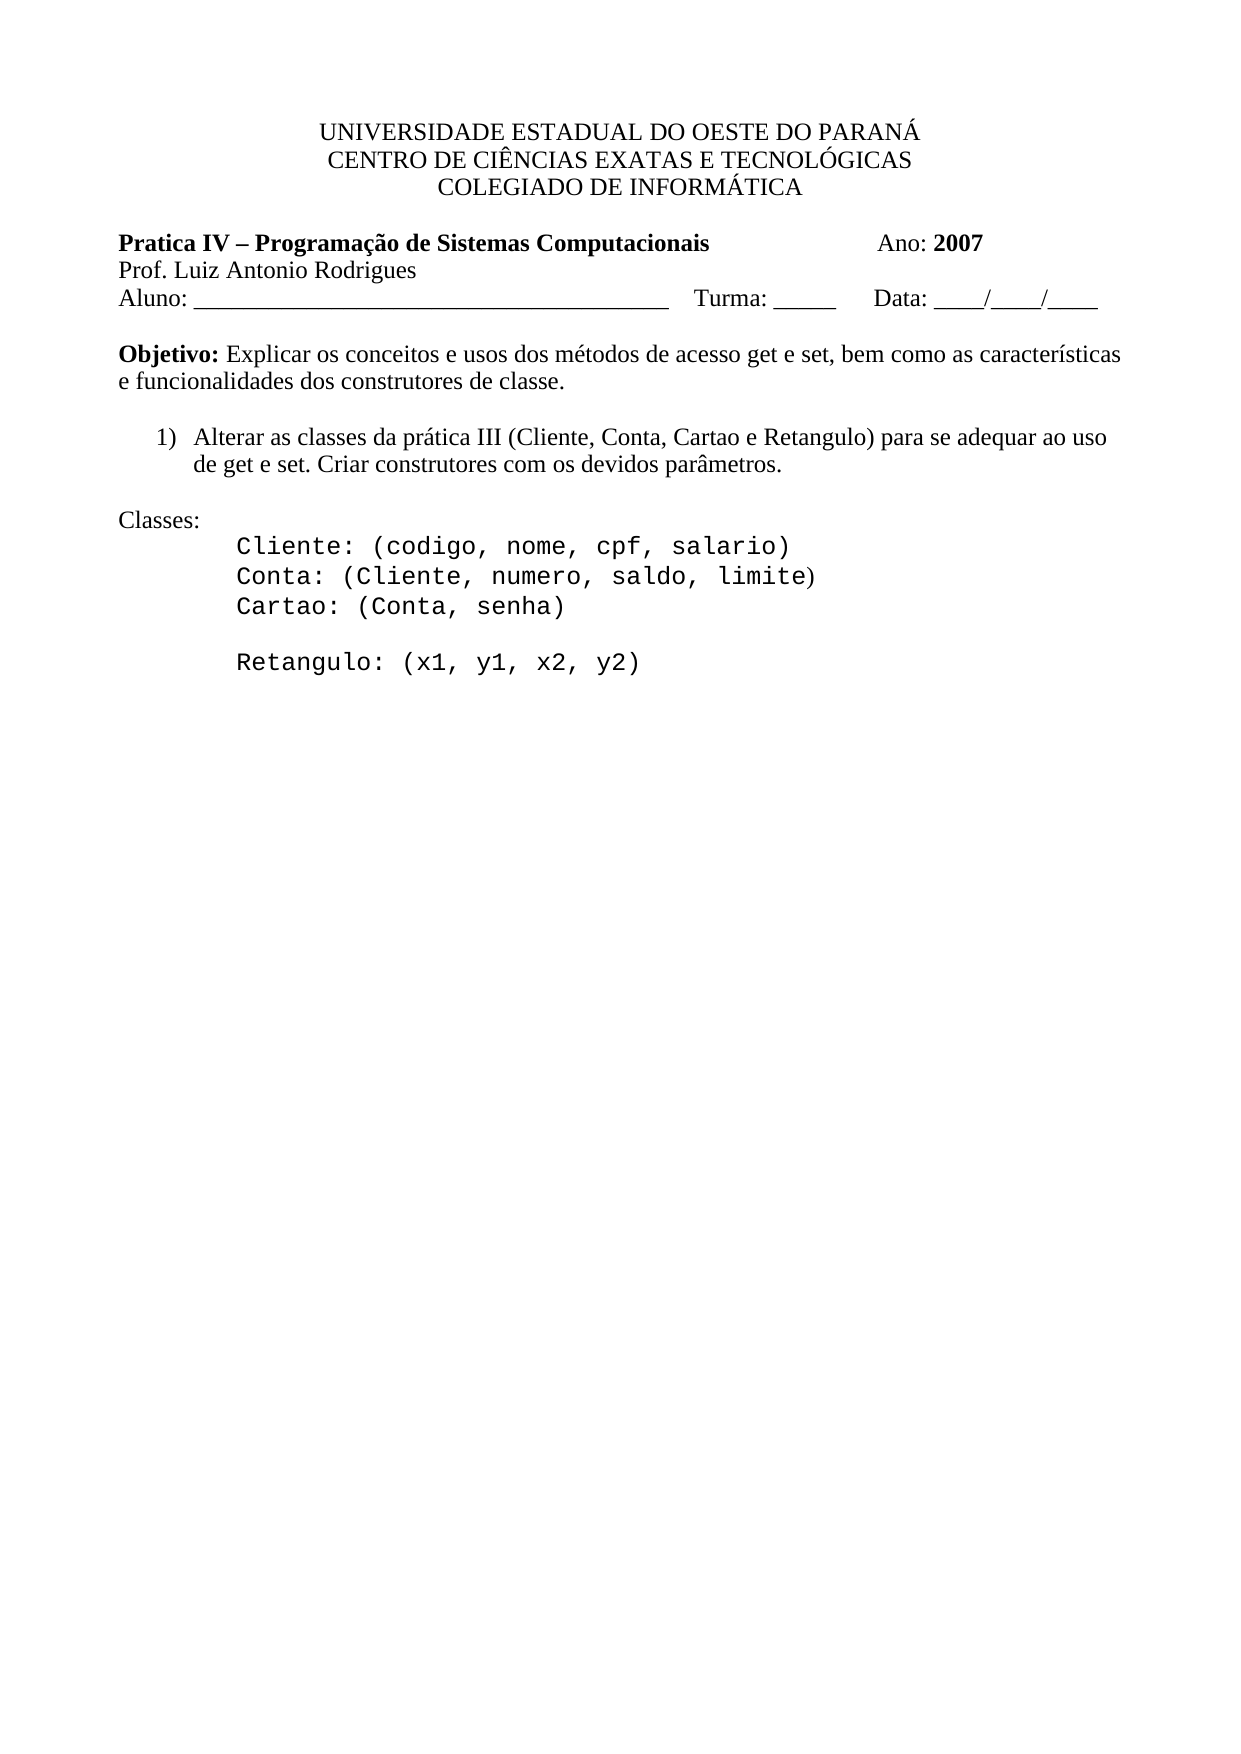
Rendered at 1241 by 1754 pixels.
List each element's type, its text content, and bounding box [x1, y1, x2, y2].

text UNIVERSIDADE ESTADUAL DO OESTE DO PARANÁ [118, 118, 1122, 146]
text Aluno: ______________________________________ Turma: _____ Data: ____/____/____ [118, 284, 1122, 312]
text Conta: (Cliente, numero, saldo, limite) [118, 562, 1122, 592]
text Objetivo: Explicar os conceitos e usos dos métodos de acesso get e set, bem como as características e funcionalidades dos construtores de classe. [118, 340, 1122, 395]
text CENTRO DE CIÊNCIAS EXATAS E TECNOLÓGICAS [118, 146, 1122, 173]
text COLEGIADO DE INFORMÁTICA [118, 173, 1122, 201]
list Alterar as classes da prática III (Cliente, Conta, Cartao e Retangulo) para se adequar ao uso de get e set. Criar construtores com os devidos parâmetros. [156, 423, 1122, 478]
text Cliente: (codigo, nome, cpf, salario) [118, 534, 1122, 562]
text Pratica IV – Programação de Sistemas Computacionais Ano: 2007 [118, 229, 1122, 257]
text Prof. Luiz Antonio Rodrigues [118, 257, 1122, 284]
text Classes: [118, 506, 1122, 534]
text Retangulo: (x1, y1, x2, y2) [118, 650, 1122, 678]
text Cartao: (Conta, senha) [118, 592, 1122, 622]
